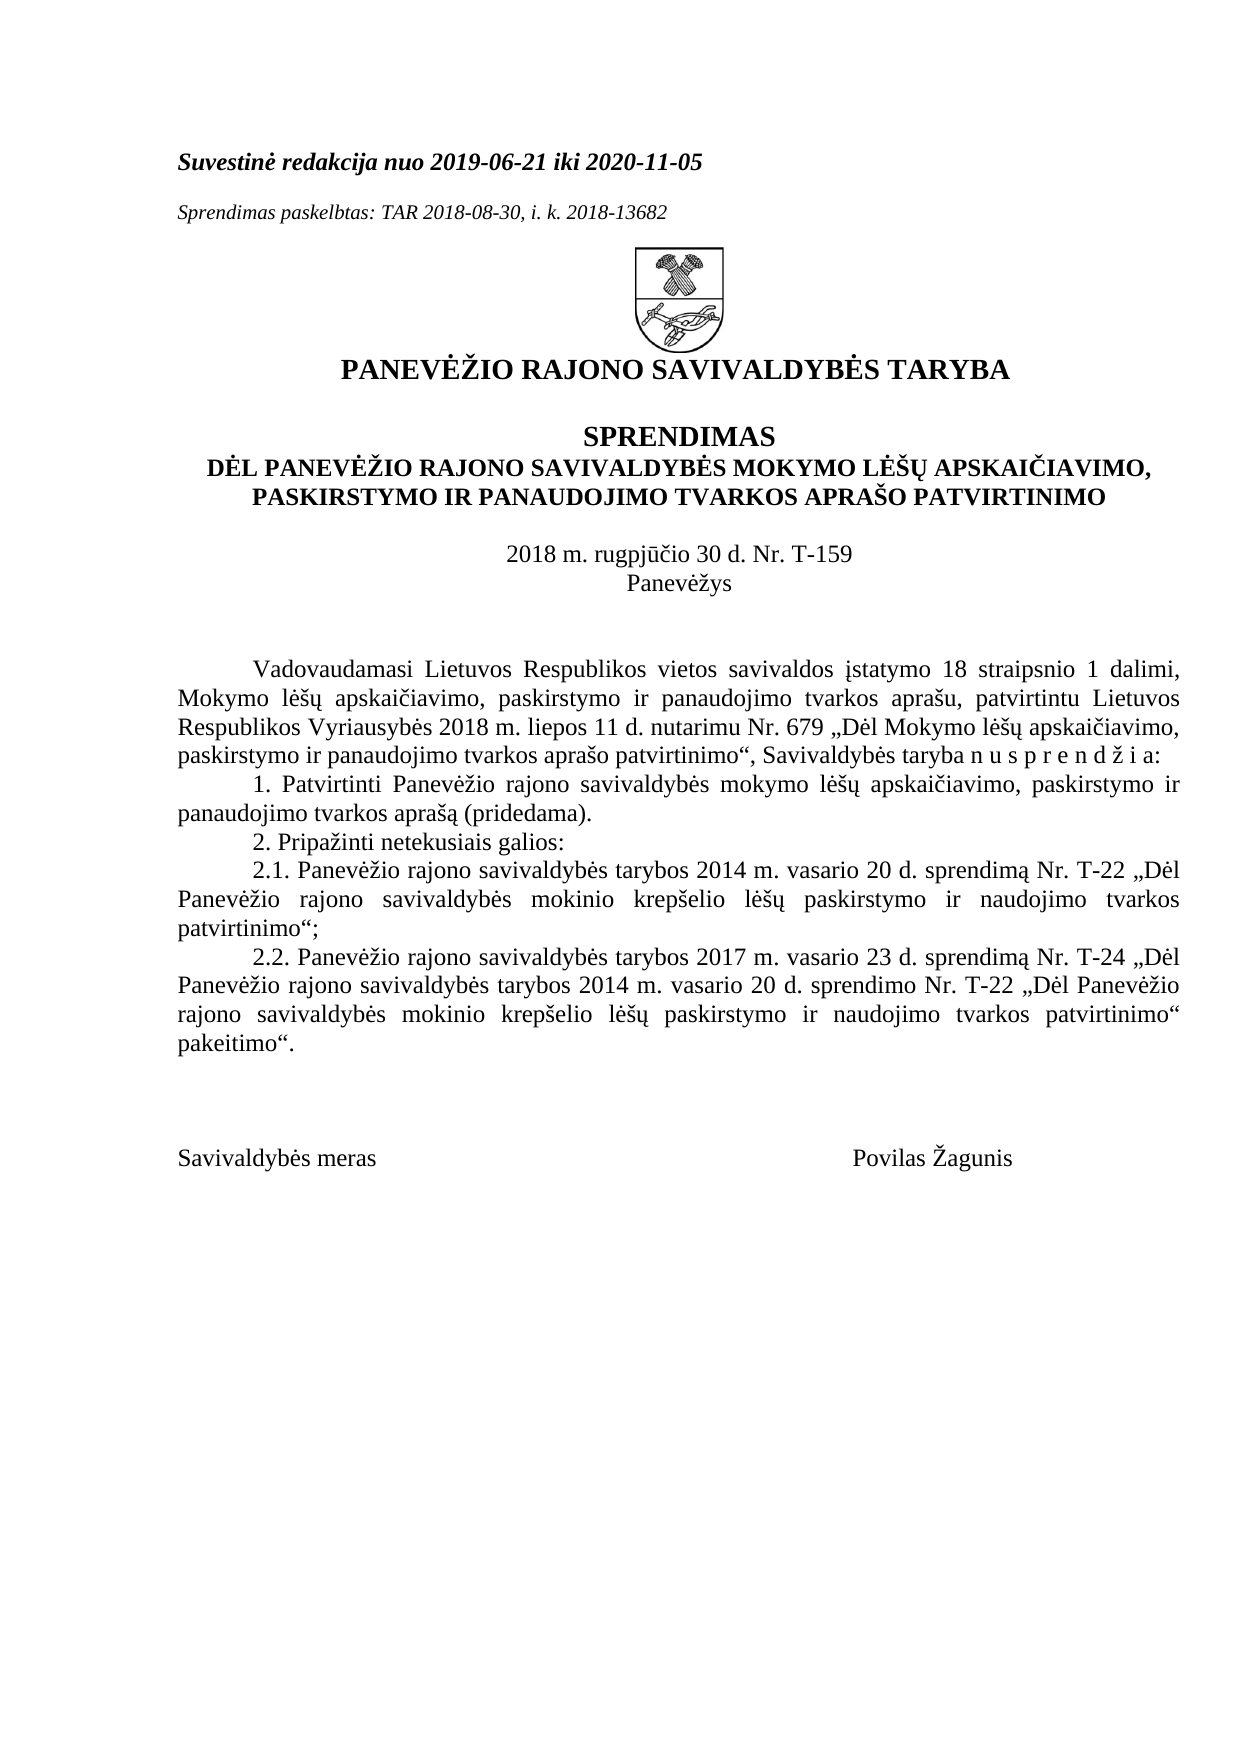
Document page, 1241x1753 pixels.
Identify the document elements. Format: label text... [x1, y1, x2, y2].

text Sprendimas paskelbtas: TAR 2018-08-30, i. k. 2018-13682 [177, 200, 1181, 224]
text 2. Pripažinti netekusiais galios: [177, 827, 1181, 855]
text DĖL PANEVĖŽIO RAJONO SAVIVALDYBĖS MOKYMO LĖŠŲ APSKAIČIAVIMO, PASKIRSTYMO IR PANAUDOJIMO TVARKOS APRAŠO PATVIRTINIMO [177, 453, 1181, 510]
text 2018 m. rugpjūčio 30 d. Nr. T-159 [177, 539, 1181, 568]
text Suvestinė redakcija nuo 2019-06-21 iki 2020-11-05 [177, 147, 1181, 176]
text 2.1. Panevėžio rajono savivaldybės tarybos 2014 m. vasario 20 d. sprendimą Nr. T-22 „Dėl Panevėžio rajono savivaldybės mokinio krepšelio lėšų paskirstymo ir naudojimo tvarkos patvirtinimo“; [177, 855, 1181, 942]
text PANEVĖŽIO RAJONO SAVIVALDYBĖS TARYBA [177, 352, 1181, 386]
text 1. Patvirtinti Panevėžio rajono savivaldybės mokymo lėšų apskaičiavimo, paskirstymo ir panaudojimo tvarkos aprašą (pridedama). [177, 769, 1181, 827]
text Panevėžys [177, 568, 1181, 597]
text Savivaldybės meras Povilas Žagunis [177, 1143, 1181, 1172]
text Vadovaudamasi Lietuvos Respublikos vietos savivaldos įstatymo 18 straipsnio 1 dalimi, Mokymo lėšų apskaičiavimo, paskirstymo ir panaudojimo tvarkos aprašu, patvirtintu Lietuvos Respublikos Vyriausybės 2018 m. liepos 11 d. nutarimu Nr. 679 „Dėl Mokymo lėšų apskaičiavimo, paskirstymo ir panaudojimo tvarkos aprašo patvirtinimo“, Savivaldybės taryba n u s p r e n d ž i a: [177, 654, 1181, 769]
text SPRENDIMAS [177, 419, 1181, 453]
text 2.2. Panevėžio rajono savivaldybės tarybos 2017 m. vasario 23 d. sprendimą Nr. T-24 „Dėl Panevėžio rajono savivaldybės tarybos 2014 m. vasario 20 d. sprendimo Nr. T-22 „Dėl Panevėžio rajono savivaldybės mokinio krepšelio lėšų paskirstymo ir naudojimo tvarkos patvirtinimo“ pakeitimo“. [177, 942, 1181, 1057]
